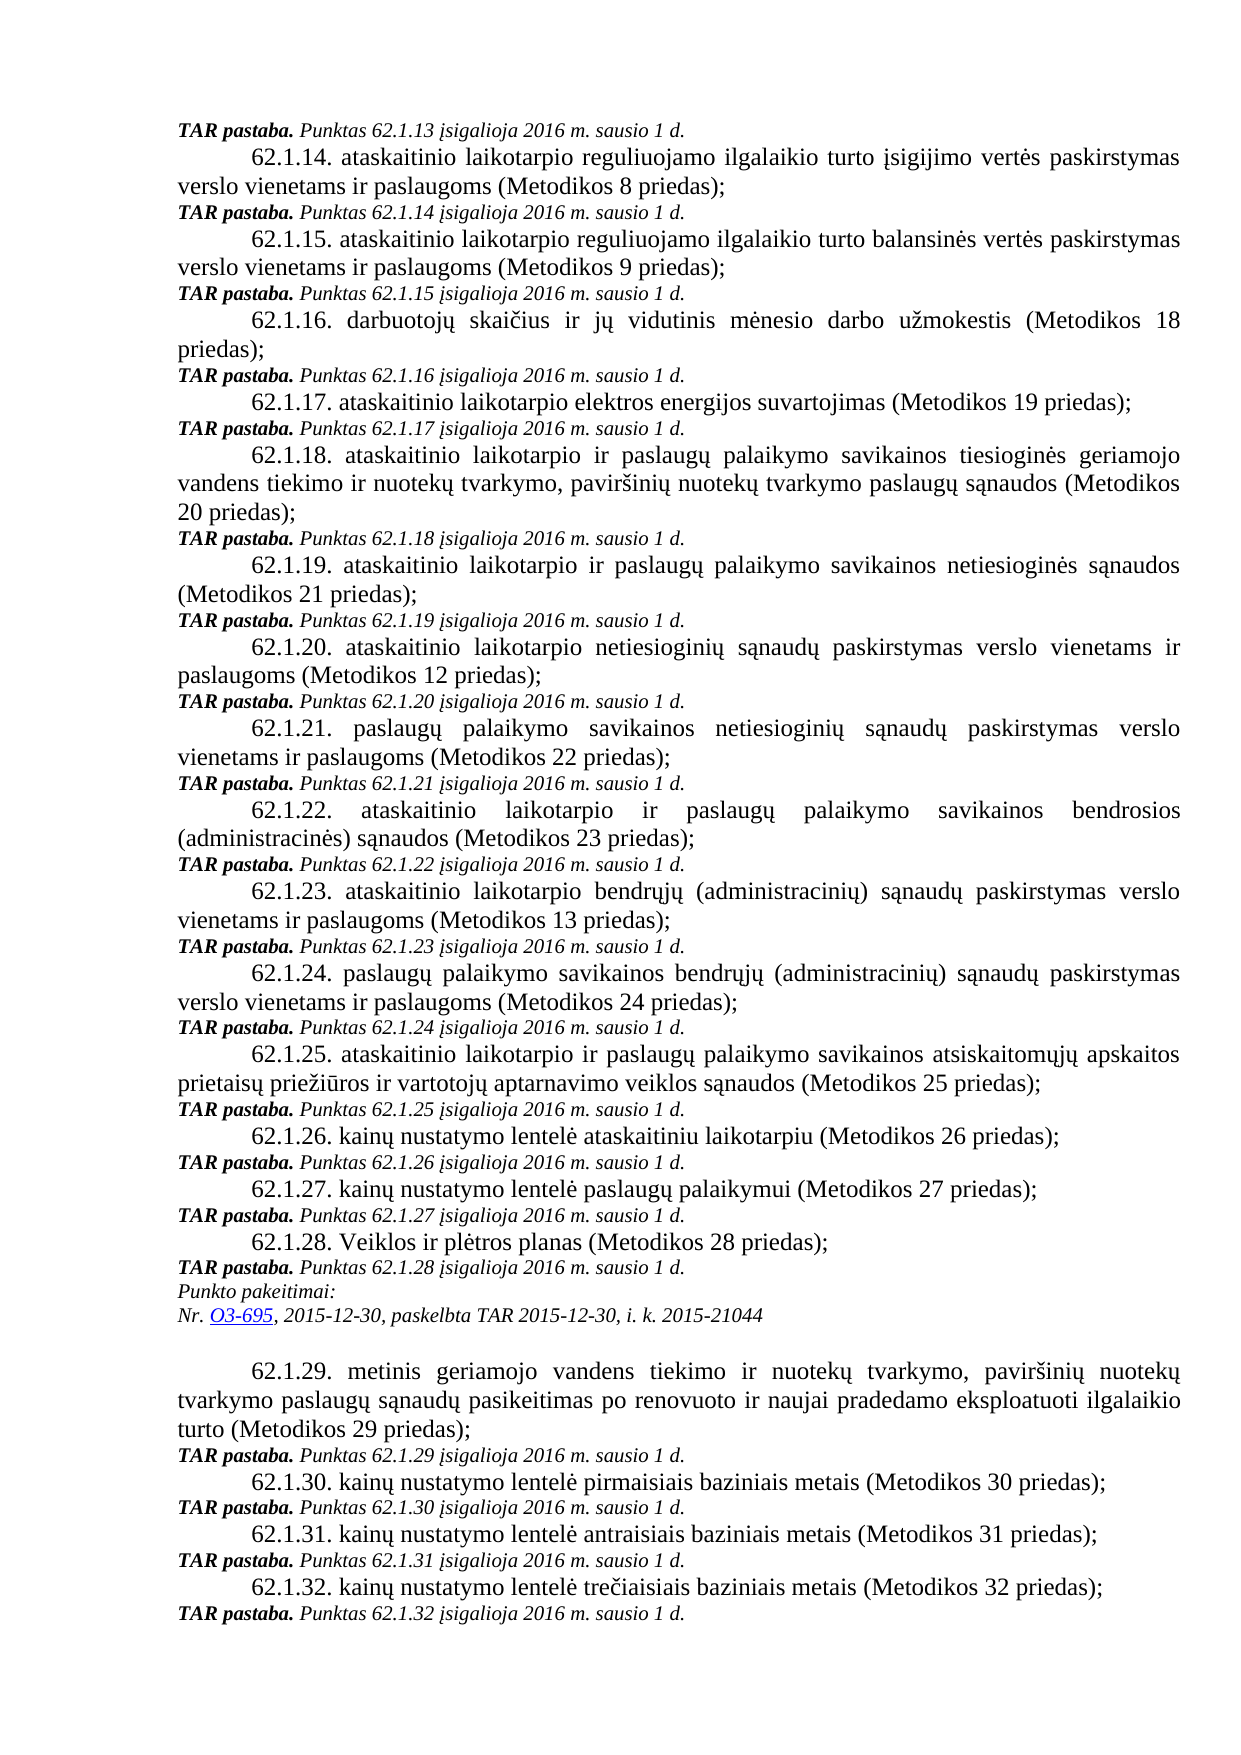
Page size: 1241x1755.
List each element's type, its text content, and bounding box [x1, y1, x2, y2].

text 62.1.22. ataskaitinio laikotarpio ir paslaugų palaikymo savikainos bendrosios (administracinės) sąnaudos (Metodikos 23 priedas); [177, 795, 1181, 852]
text TAR pastaba. Punktas 62.1.13 įsigalioja 2016 m. sausio 1 d. [177, 118, 1181, 142]
text TAR pastaba. Punktas 62.1.27 įsigalioja 2016 m. sausio 1 d. [177, 1202, 1181, 1227]
text 62.1.24. paslaugų palaikymo savikainos bendrųjų (administracinių) sąnaudų paskirstymas verslo vienetams ir paslaugoms (Metodikos 24 priedas); [177, 958, 1181, 1015]
text 62.1.28. Veiklos ir plėtros planas (Metodikos 28 priedas); [177, 1227, 1181, 1255]
text 62.1.31. kainų nustatymo lentelė antraisiais baziniais metais (Metodikos 31 priedas); [251, 1519, 1181, 1548]
text 62.1.15. ataskaitinio laikotarpio reguliuojamo ilgalaikio turto balansinės vertės paskirstymas verslo vienetams ir paslaugoms (Metodikos 9 priedas); [177, 224, 1181, 281]
text TAR pastaba. Punktas 62.1.32 įsigalioja 2016 m. sausio 1 d. [177, 1601, 1181, 1625]
text TAR pastaba. Punktas 62.1.17 įsigalioja 2016 m. sausio 1 d. [177, 416, 1181, 440]
text 62.1.29. metinis geriamojo vandens tiekimo ir nuotekų tvarkymo, paviršinių nuotekų tvarkymo paslaugų sąnaudų pasikeitimas po renovuoto ir naujai pradedamo eksploatuoti ilgalaikio turto (Metodikos 29 priedas); [177, 1356, 1181, 1442]
text 62.1.19. ataskaitinio laikotarpio ir paslaugų palaikymo savikainos netiesioginės sąnaudos (Metodikos 21 priedas); [177, 550, 1181, 607]
text TAR pastaba. Punktas 62.1.22 įsigalioja 2016 m. sausio 1 d. [177, 852, 1181, 876]
text TAR pastaba. Punktas 62.1.28 įsigalioja 2016 m. sausio 1 d. [177, 1255, 1181, 1279]
text 62.1.20. ataskaitinio laikotarpio netiesioginių sąnaudų paskirstymas verslo vienetams ir paslaugoms (Metodikos 12 priedas); [177, 632, 1181, 689]
text TAR pastaba. Punktas 62.1.23 įsigalioja 2016 m. sausio 1 d. [177, 934, 1181, 958]
text 62.1.18. ataskaitinio laikotarpio ir paslaugų palaikymo savikainos tiesioginės geriamojo vandens tiekimo ir nuotekų tvarkymo, paviršinių nuotekų tvarkymo paslaugų sąnaudos (Metodikos 20 priedas); [177, 440, 1181, 526]
text TAR pastaba. Punktas 62.1.30 įsigalioja 2016 m. sausio 1 d. [177, 1495, 1181, 1519]
text 62.1.30. kainų nustatymo lentelė pirmaisiais baziniais metais (Metodikos 30 priedas); [177, 1467, 1181, 1495]
text TAR pastaba. Punktas 62.1.25 įsigalioja 2016 m. sausio 1 d. [177, 1097, 1181, 1121]
text 62.1.23. ataskaitinio laikotarpio bendrųjų (administracinių) sąnaudų paskirstymas verslo vienetams ir paslaugoms (Metodikos 13 priedas); [177, 876, 1181, 934]
text TAR pastaba. Punktas 62.1.14 įsigalioja 2016 m. sausio 1 d. [177, 200, 1181, 224]
text TAR pastaba. Punktas 62.1.24 įsigalioja 2016 m. sausio 1 d. [177, 1015, 1181, 1039]
text TAR pastaba. Punktas 62.1.29 įsigalioja 2016 m. sausio 1 d. [177, 1442, 1181, 1467]
text TAR pastaba. Punktas 62.1.20 įsigalioja 2016 m. sausio 1 d. [177, 689, 1181, 713]
text Punkto pakeitimai: [177, 1279, 1181, 1303]
text 62.1.16. darbuotojų skaičius ir jų vidutinis mėnesio darbo užmokestis (Metodikos 18 priedas); [177, 305, 1181, 363]
text TAR pastaba. Punktas 62.1.26 įsigalioja 2016 m. sausio 1 d. [177, 1150, 1181, 1174]
text 62.1.14. ataskaitinio laikotarpio reguliuojamo ilgalaikio turto įsigijimo vertės paskirstymas verslo vienetams ir paslaugoms (Metodikos 8 priedas); [177, 142, 1181, 200]
text 62.1.25. ataskaitinio laikotarpio ir paslaugų palaikymo savikainos atsiskaitomųjų apskaitos prietaisų priežiūros ir vartotojų aptarnavimo veiklos sąnaudos (Metodikos 25 priedas); [177, 1039, 1181, 1097]
text TAR pastaba. Punktas 62.1.16 įsigalioja 2016 m. sausio 1 d. [177, 363, 1181, 387]
text 62.1.26. kainų nustatymo lentelė ataskaitiniu laikotarpiu (Metodikos 26 priedas); [177, 1121, 1181, 1150]
text Nr. O3-695, 2015-12-30, paskelbta TAR 2015-12-30, i. k. 2015-21044 [177, 1303, 1181, 1327]
text TAR pastaba. Punktas 62.1.18 įsigalioja 2016 m. sausio 1 d. [177, 526, 1181, 550]
text TAR pastaba. Punktas 62.1.21 įsigalioja 2016 m. sausio 1 d. [177, 771, 1181, 795]
text TAR pastaba. Punktas 62.1.31 įsigalioja 2016 m. sausio 1 d. [177, 1548, 1181, 1572]
text TAR pastaba. Punktas 62.1.19 įsigalioja 2016 m. sausio 1 d. [177, 607, 1181, 632]
text 62.1.17. ataskaitinio laikotarpio elektros energijos suvartojimas (Metodikos 19 priedas); [251, 387, 1181, 416]
text 62.1.32. kainų nustatymo lentelė trečiaisiais baziniais metais (Metodikos 32 priedas); [251, 1572, 1181, 1601]
text 62.1.21. paslaugų palaikymo savikainos netiesioginių sąnaudų paskirstymas verslo vienetams ir paslaugoms (Metodikos 22 priedas); [177, 713, 1181, 771]
text 62.1.27. kainų nustatymo lentelė paslaugų palaikymui (Metodikos 27 priedas); [177, 1174, 1181, 1202]
text TAR pastaba. Punktas 62.1.15 įsigalioja 2016 m. sausio 1 d. [177, 281, 1181, 305]
